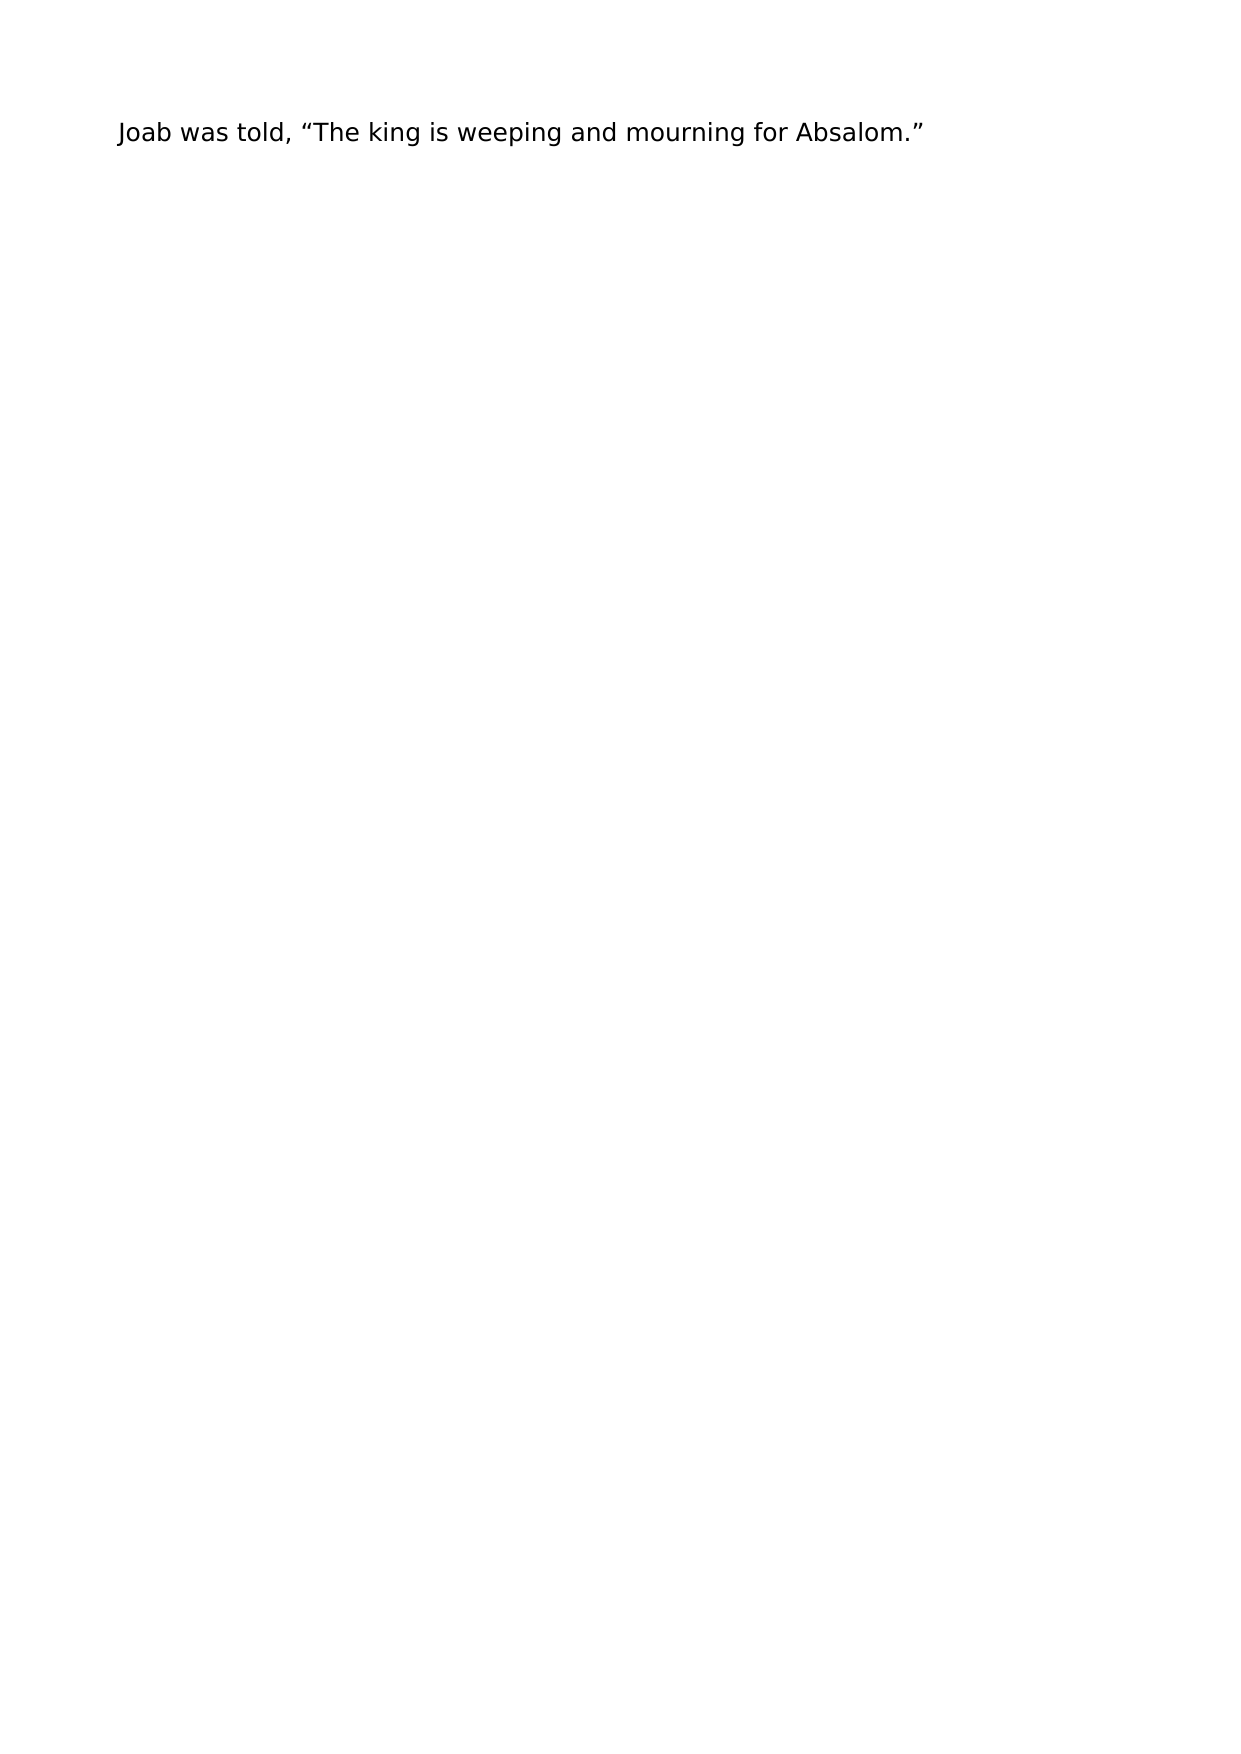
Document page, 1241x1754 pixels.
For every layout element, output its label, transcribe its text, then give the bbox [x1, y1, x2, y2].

text Joab was told, “The king is weeping and mourning for Absalom.” [118, 118, 1122, 147]
